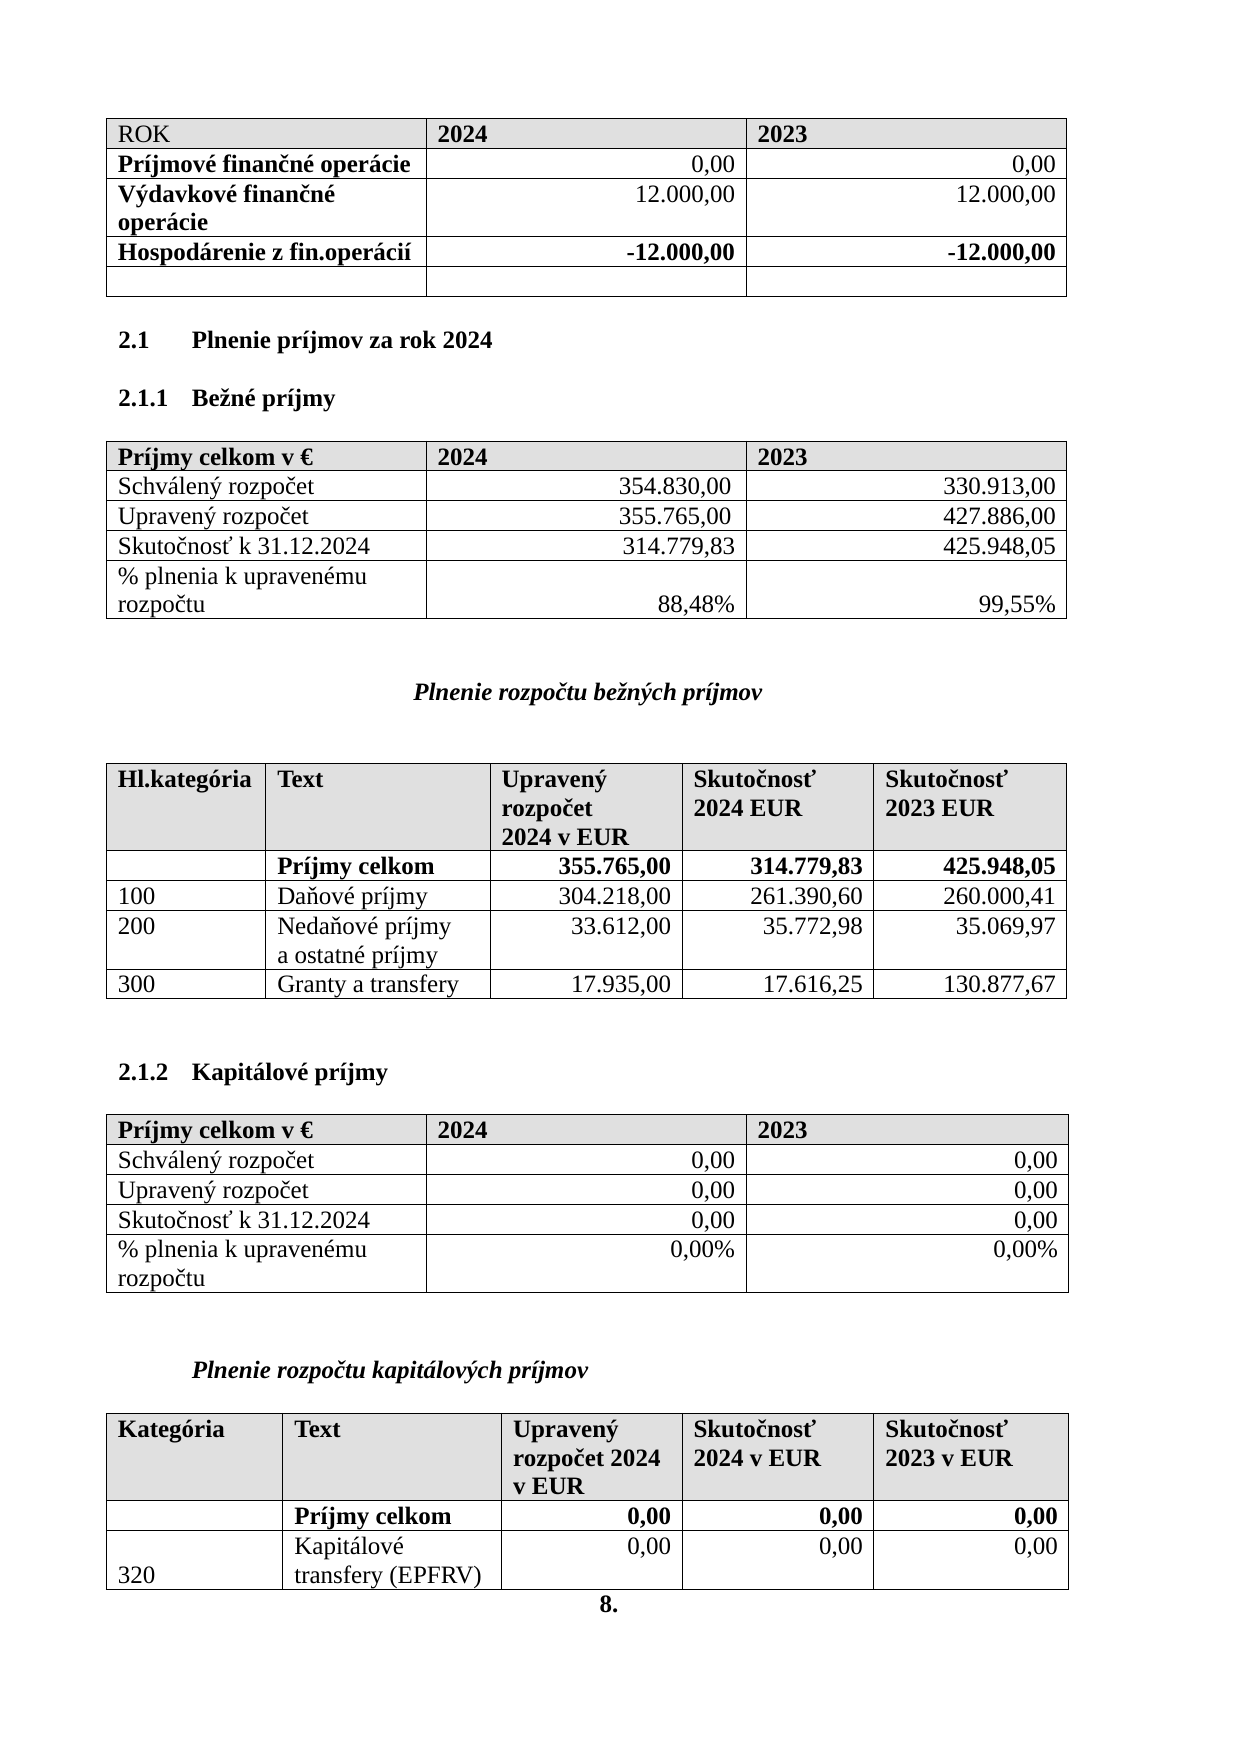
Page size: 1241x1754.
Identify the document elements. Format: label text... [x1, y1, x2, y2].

table_cell 300 [107, 970, 265, 998]
table_cell 0,00 [427, 1145, 746, 1174]
table_cell 130.877,67 [874, 970, 1066, 998]
table_cell 200 [107, 911, 265, 968]
table_cell Skutočnosť k 31.12.2024 [107, 531, 426, 560]
table_cell 100 [107, 881, 265, 910]
table_header Skutočnosť 2023 v EUR [874, 1414, 1068, 1500]
table_cell [747, 267, 1066, 296]
table_cell 0,00 [874, 1531, 1068, 1588]
table_cell 260.000,41 [874, 881, 1066, 910]
table_cell -12.000,00 [427, 237, 746, 266]
table_header Text [266, 764, 490, 850]
table_header Skutočnosť 2024 v EUR [683, 1414, 873, 1500]
table_cell 0,00 [502, 1501, 682, 1530]
text Plnenie rozpočtu kapitálových príjmov [118, 1355, 1122, 1384]
table_cell Schválený rozpočet [107, 471, 426, 500]
table_cell 0,00 [874, 1501, 1068, 1530]
text 2.1.2 Kapitálové príjmy [118, 1057, 1122, 1086]
table_header 2024 [427, 119, 746, 148]
table_cell 17.616,25 [683, 970, 873, 998]
table_header Kategória [107, 1414, 282, 1500]
table_cell Nedaňové príjmy a ostatné príjmy [266, 911, 490, 968]
table_cell % plnenia k upravenému rozpočtu [107, 561, 426, 618]
table_cell 330.913,00 [747, 471, 1066, 500]
table_cell Príjmy celkom [266, 851, 490, 880]
table_cell Skutočnosť k 31.12.2024 [107, 1205, 426, 1233]
table_header 2024 [427, 442, 746, 470]
table_cell 0,00 [747, 149, 1066, 178]
table_cell 0,00 [427, 1205, 746, 1233]
table_cell 0,00 [747, 1205, 1068, 1233]
table_cell [107, 1501, 282, 1530]
table_cell 304.218,00 [491, 881, 682, 910]
table_cell Daňové príjmy [266, 881, 490, 910]
table_cell [107, 267, 426, 296]
table_header Skutočnosť 2023 EUR [874, 764, 1066, 850]
table_cell Kapitálové transfery (EPFRV) [283, 1531, 501, 1588]
table_cell 88,48% [427, 561, 746, 618]
table_header 2024 [427, 1115, 746, 1144]
table_cell Granty a transfery [266, 970, 490, 998]
table_cell 35.772,98 [683, 911, 873, 968]
table_cell Výdavkové finančné operácie [107, 179, 426, 236]
table_cell 35.069,97 [874, 911, 1066, 968]
table_cell 99,55% [747, 561, 1066, 618]
table_header Skutočnosť 2024 EUR [683, 764, 873, 850]
table_header Upravený rozpočet 2024 v EUR [491, 764, 682, 850]
table_cell 33.612,00 [491, 911, 682, 968]
table_cell 0,00 [502, 1531, 682, 1588]
table_cell Upravený rozpočet [107, 1175, 426, 1204]
table_cell 314.779,83 [683, 851, 873, 880]
table_cell 261.390,60 [683, 881, 873, 910]
table_cell Hospodárenie z fin.operácií [107, 237, 426, 266]
table_cell Upravený rozpočet [107, 501, 426, 530]
table_cell 0,00 [683, 1531, 873, 1588]
table_header ROK [107, 119, 426, 148]
table_cell 0,00% [747, 1235, 1068, 1292]
table_cell 355.765,00 [491, 851, 682, 880]
text 2.1 Plnenie príjmov za rok 2024 [118, 326, 1122, 354]
table_cell 12.000,00 [747, 179, 1066, 236]
table_header 2023 [747, 119, 1066, 148]
table_cell 425.948,05 [874, 851, 1066, 880]
text Plnenie rozpočtu bežných príjmov [339, 677, 1122, 706]
table_header 2023 [747, 1115, 1068, 1144]
table_cell 0,00 [427, 149, 746, 178]
table_cell 425.948,05 [747, 531, 1066, 560]
table_cell Schválený rozpočet [107, 1145, 426, 1174]
table_cell 0,00 [683, 1501, 873, 1530]
table_header Hl.kategória [107, 764, 265, 850]
table_header Príjmy celkom v € [107, 442, 426, 470]
table_header Príjmy celkom v € [107, 1115, 426, 1144]
table_cell [427, 267, 746, 296]
table_cell 0,00% [427, 1235, 746, 1292]
table_cell % plnenia k upravenému rozpočtu [107, 1235, 426, 1292]
table_cell 0,00 [747, 1175, 1068, 1204]
table_header Upravený rozpočet 2024 v EUR [502, 1414, 682, 1500]
table_cell 0,00 [427, 1175, 746, 1204]
table_header Text [283, 1414, 501, 1500]
text 2.1.1 Bežné príjmy [118, 383, 1122, 412]
table_cell [107, 851, 265, 880]
text 8. [118, 1589, 1122, 1618]
table_cell 0,00 [747, 1145, 1068, 1174]
table_header 2023 [747, 442, 1066, 470]
table_cell 12.000,00 [427, 179, 746, 236]
table_cell -12.000,00 [747, 237, 1066, 266]
table_cell 314.779,83 [427, 531, 746, 560]
table_cell Príjmové finančné operácie [107, 149, 426, 178]
table_cell 17.935,00 [491, 970, 682, 998]
table_cell 320 [107, 1531, 282, 1588]
table_cell 354.830,00 [427, 471, 746, 500]
table_cell 427.886,00 [747, 501, 1066, 530]
table_cell 355.765,00 [427, 501, 746, 530]
table_cell Príjmy celkom [283, 1501, 501, 1530]
